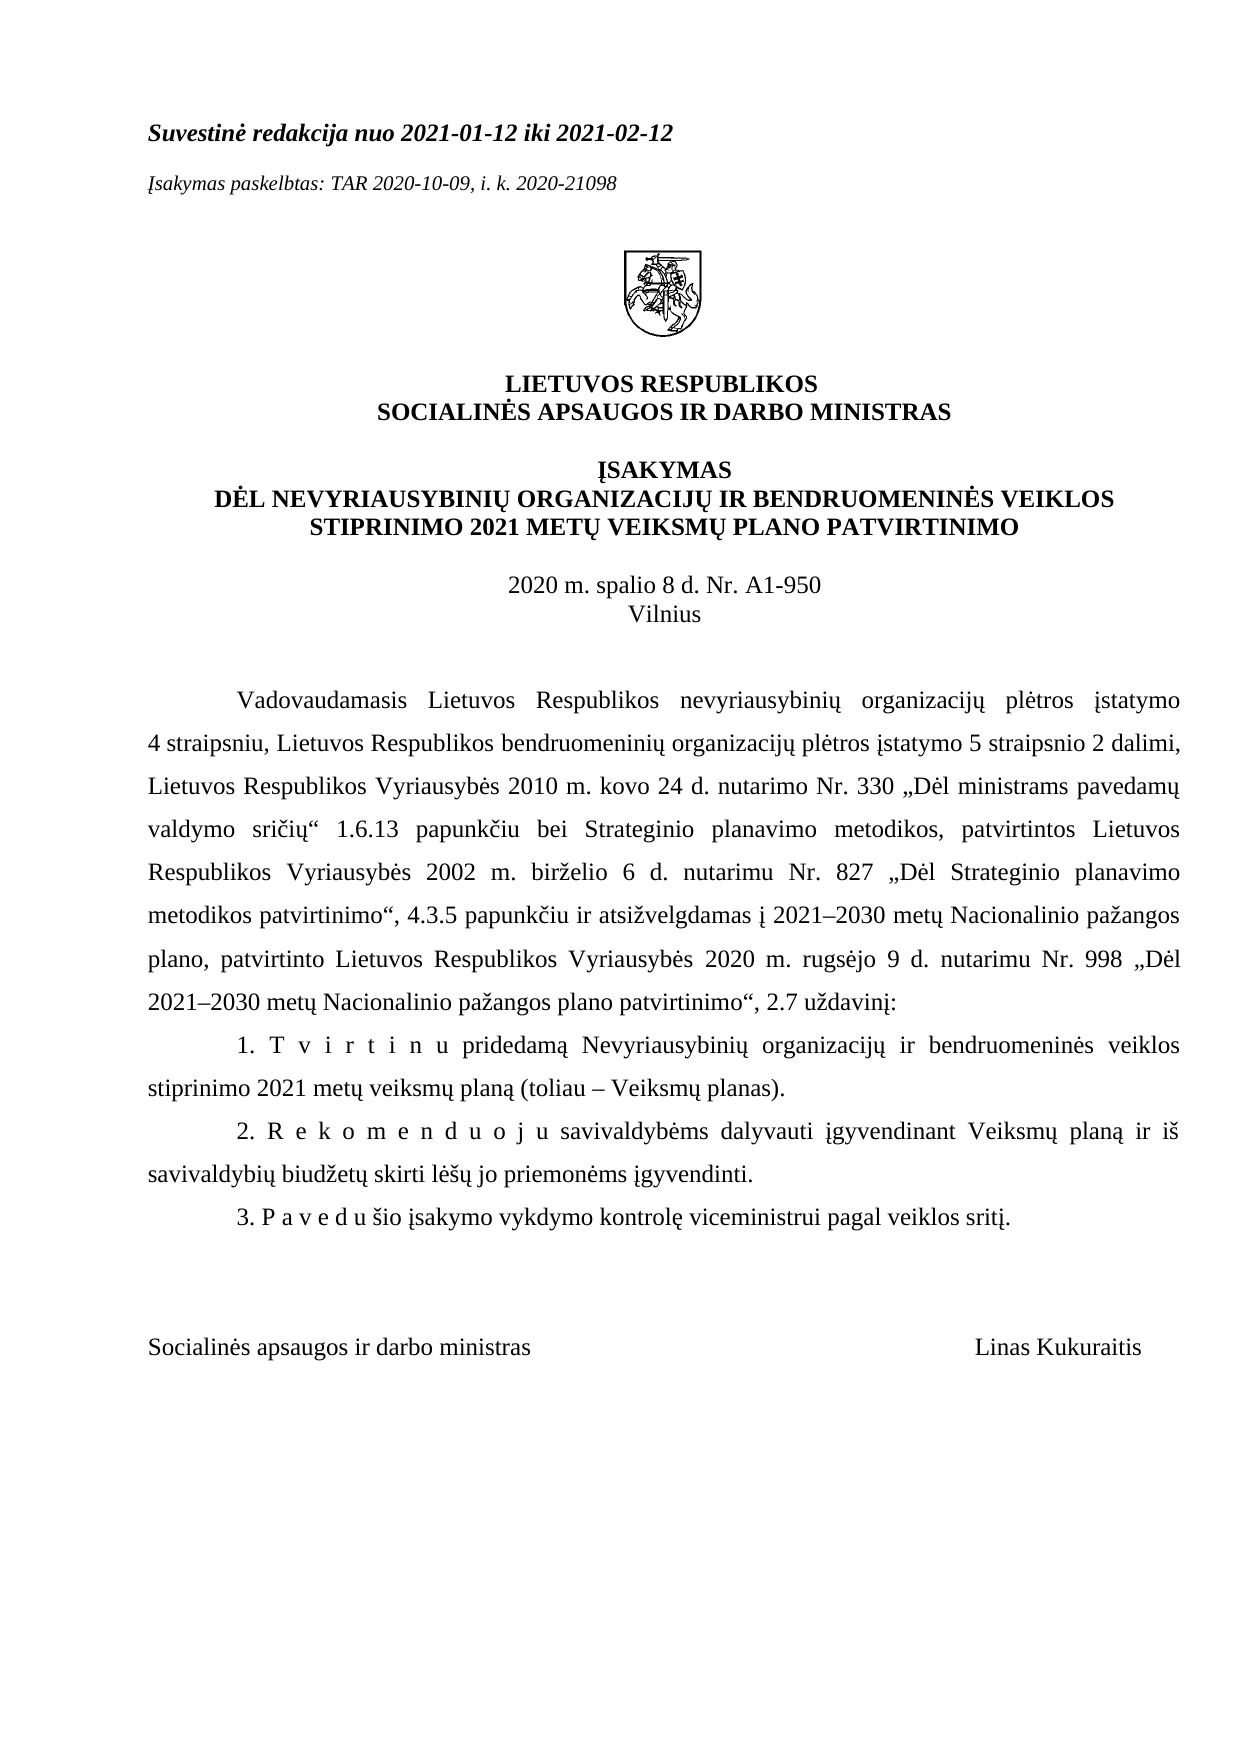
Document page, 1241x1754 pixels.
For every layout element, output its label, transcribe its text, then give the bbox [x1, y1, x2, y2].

text DĖL NEVYRIAUSYBINIŲ ORGANIZACIJŲ IR BENDRUOMENINĖS VEIKLOS STIPRINIMO 2021 METŲ VEIKSMŲ PLANO PATVIRTINIMO [148, 484, 1181, 541]
text 2. R e k o m e n d u o j u savivaldybėms dalyvauti įgyvendinant Veiksmų planą ir iš savivaldybių biudžetų skirti lėšų jo priemonėms įgyvendinti. [148, 1116, 1181, 1188]
text 3. P a v e d u šio įsakymo vykdymo kontrolę viceministrui pagal veiklos sritį. [148, 1202, 1181, 1231]
text Įsakymas paskelbtas: TAR 2020-10-09, i. k. 2020-21098 [148, 171, 1181, 195]
text SOCIALINĖS APSAUGOS IR DARBO MINISTRAS [148, 397, 1181, 426]
text Suvestinė redakcija nuo 2021-01-12 iki 2021-02-12 [148, 118, 1181, 147]
text Socialinės apsaugos ir darbo ministras Linas Kukuraitis [148, 1332, 1181, 1361]
text LIETUVOS RESPUBLIKOS [148, 369, 1181, 397]
text Vadovaudamasis Lietuvos Respublikos nevyriausybinių organizacijų plėtros įstatymo 4 straipsniu, Lietuvos Respublikos bendruomeninių organizacijų plėtros įstatymo 5 straipsnio 2 dalimi, Lietuvos Respublikos Vyriausybės 2010 m. kovo 24 d. nutarimo Nr. 330 „Dėl ministrams pavedamų valdymo sričių“ 1.6.13 papunkčiu bei Strateginio planavimo metodikos, patvirtintos Lietuvos Respublikos Vyriausybės 2002 m. birželio 6 d. nutarimu Nr. 827 „Dėl Strateginio planavimo metodikos patvirtinimo“, 4.3.5 papunkčiu ir atsižvelgdamas į 2021–2030 metų Nacionalinio pažangos plano, patvirtinto Lietuvos Respublikos Vyriausybės 2020 m. rugsėjo 9 d. nutarimu Nr. 998 „Dėl 2021–2030 metų Nacionalinio pažangos plano patvirtinimo“, 2.7 uždavinį: [148, 685, 1181, 1016]
text 1. T v i r t i n u pridedamą Nevyriausybinių organizacijų ir bendruomeninės veiklos stiprinimo 2021 metų veiksmų planą (toliau – Veiksmų planas). [148, 1030, 1181, 1102]
text Vilnius [148, 599, 1181, 627]
text 2020 m. spalio 8 d. Nr. A1-950 [148, 570, 1181, 599]
text ĮSAKYMAS [148, 455, 1181, 484]
